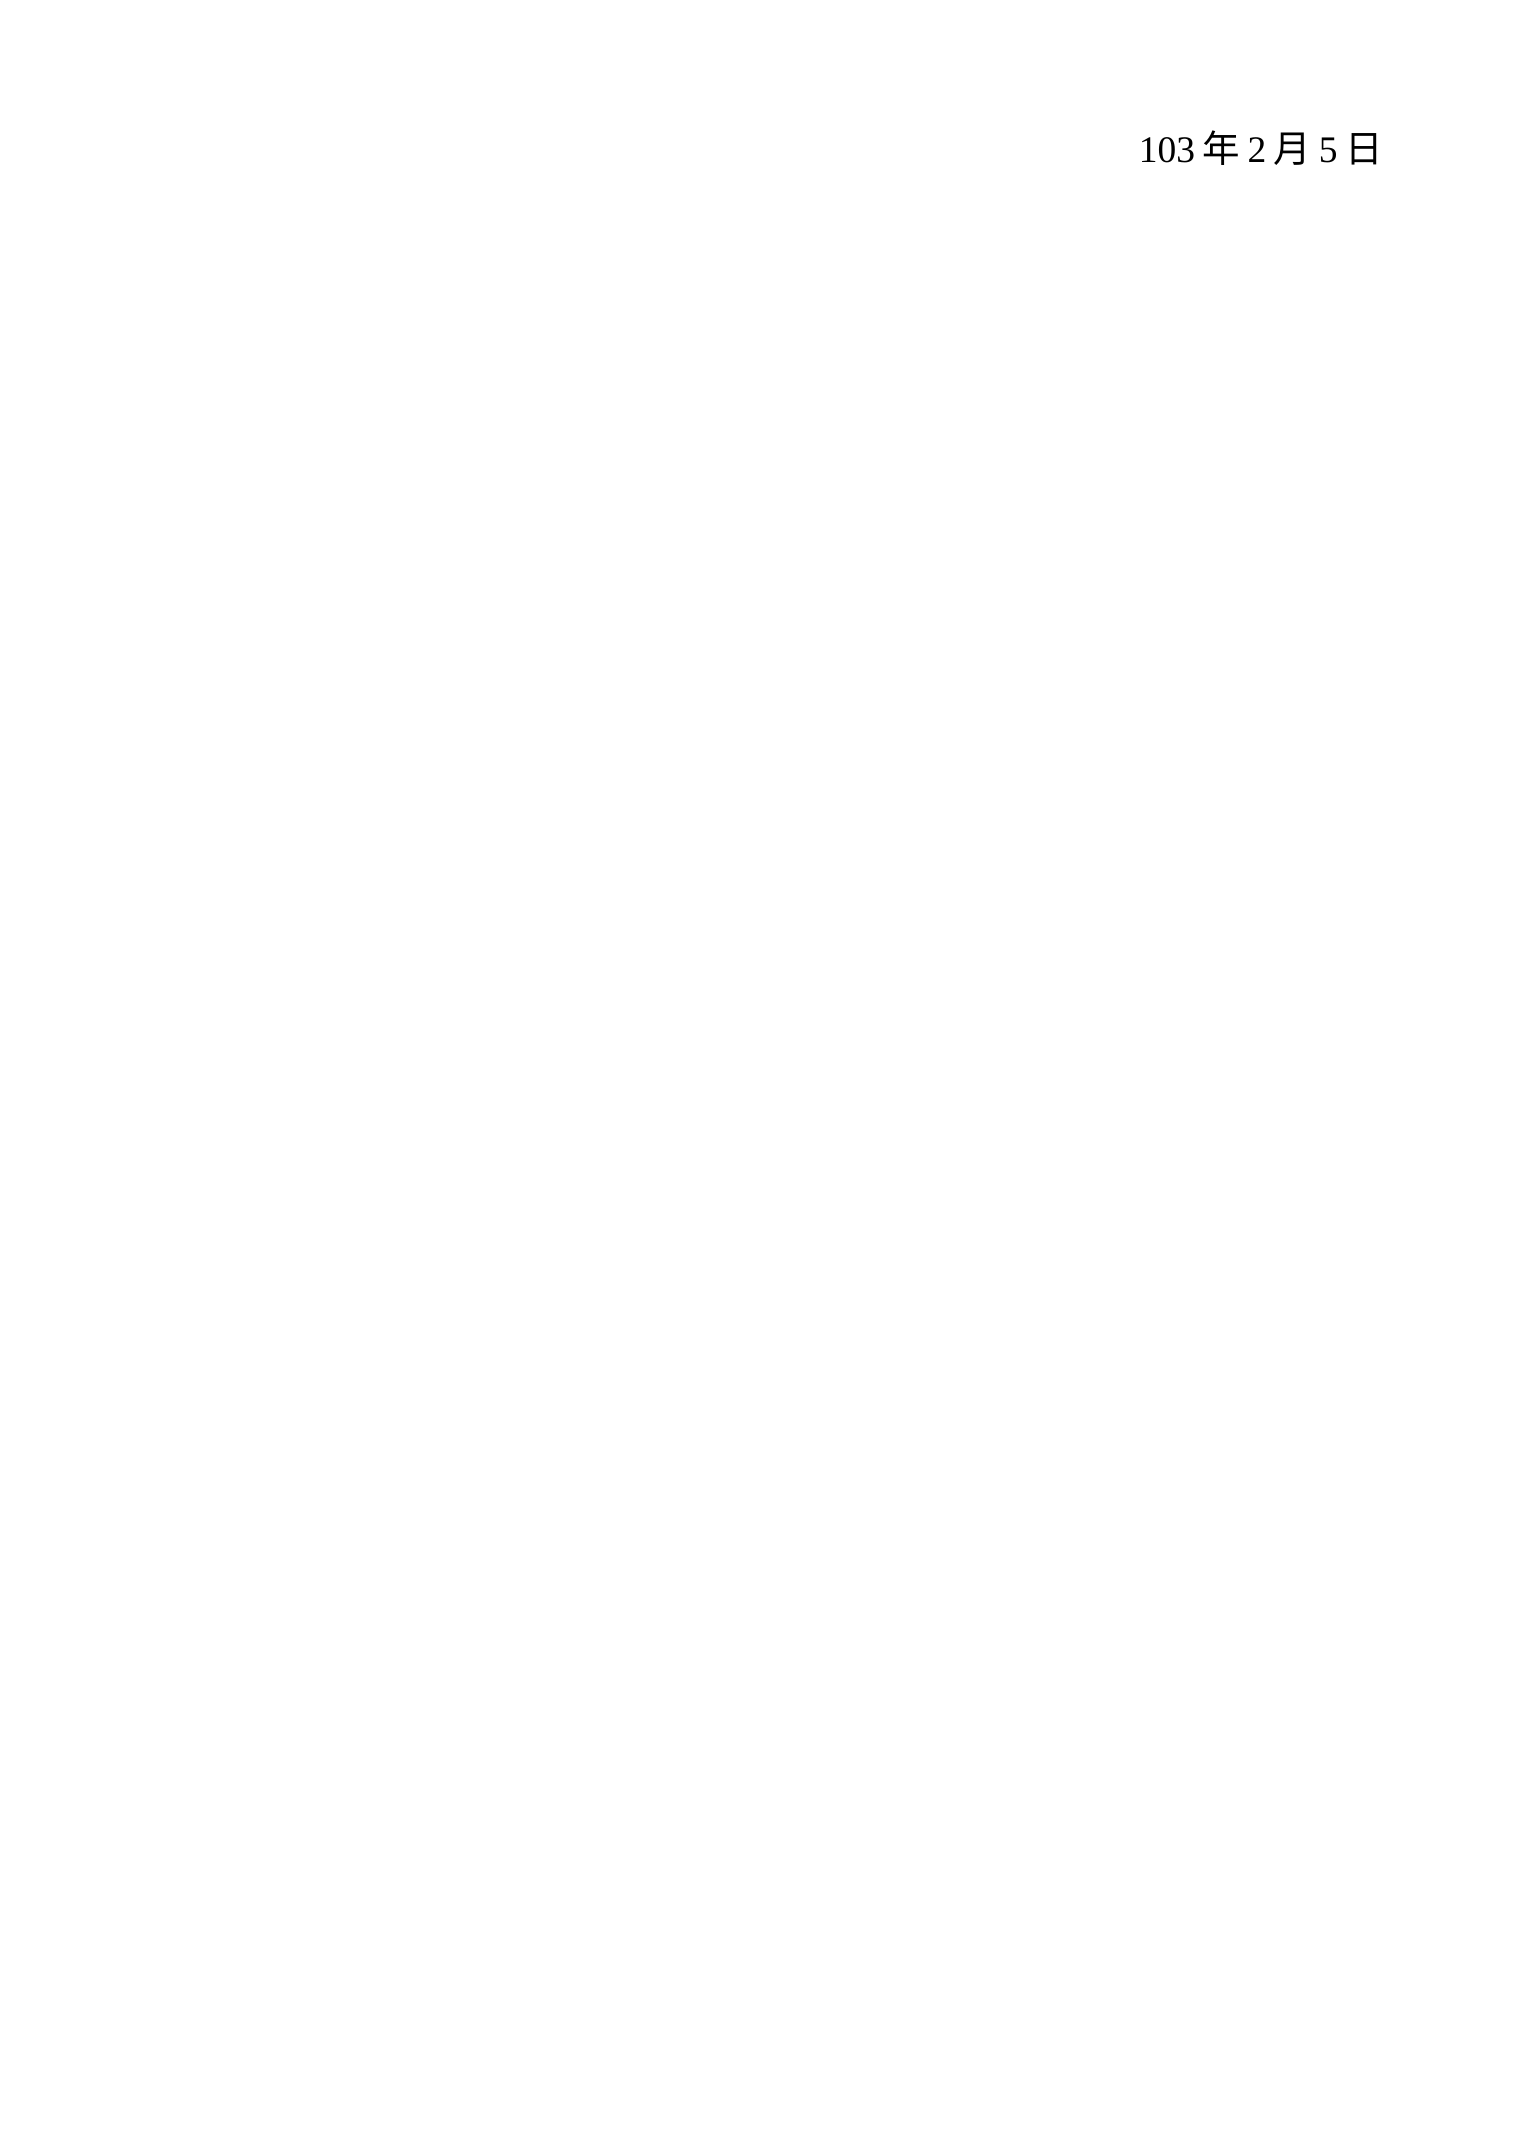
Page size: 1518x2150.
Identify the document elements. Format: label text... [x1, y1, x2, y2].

text 103年2月5日 [136, 119, 1382, 173]
